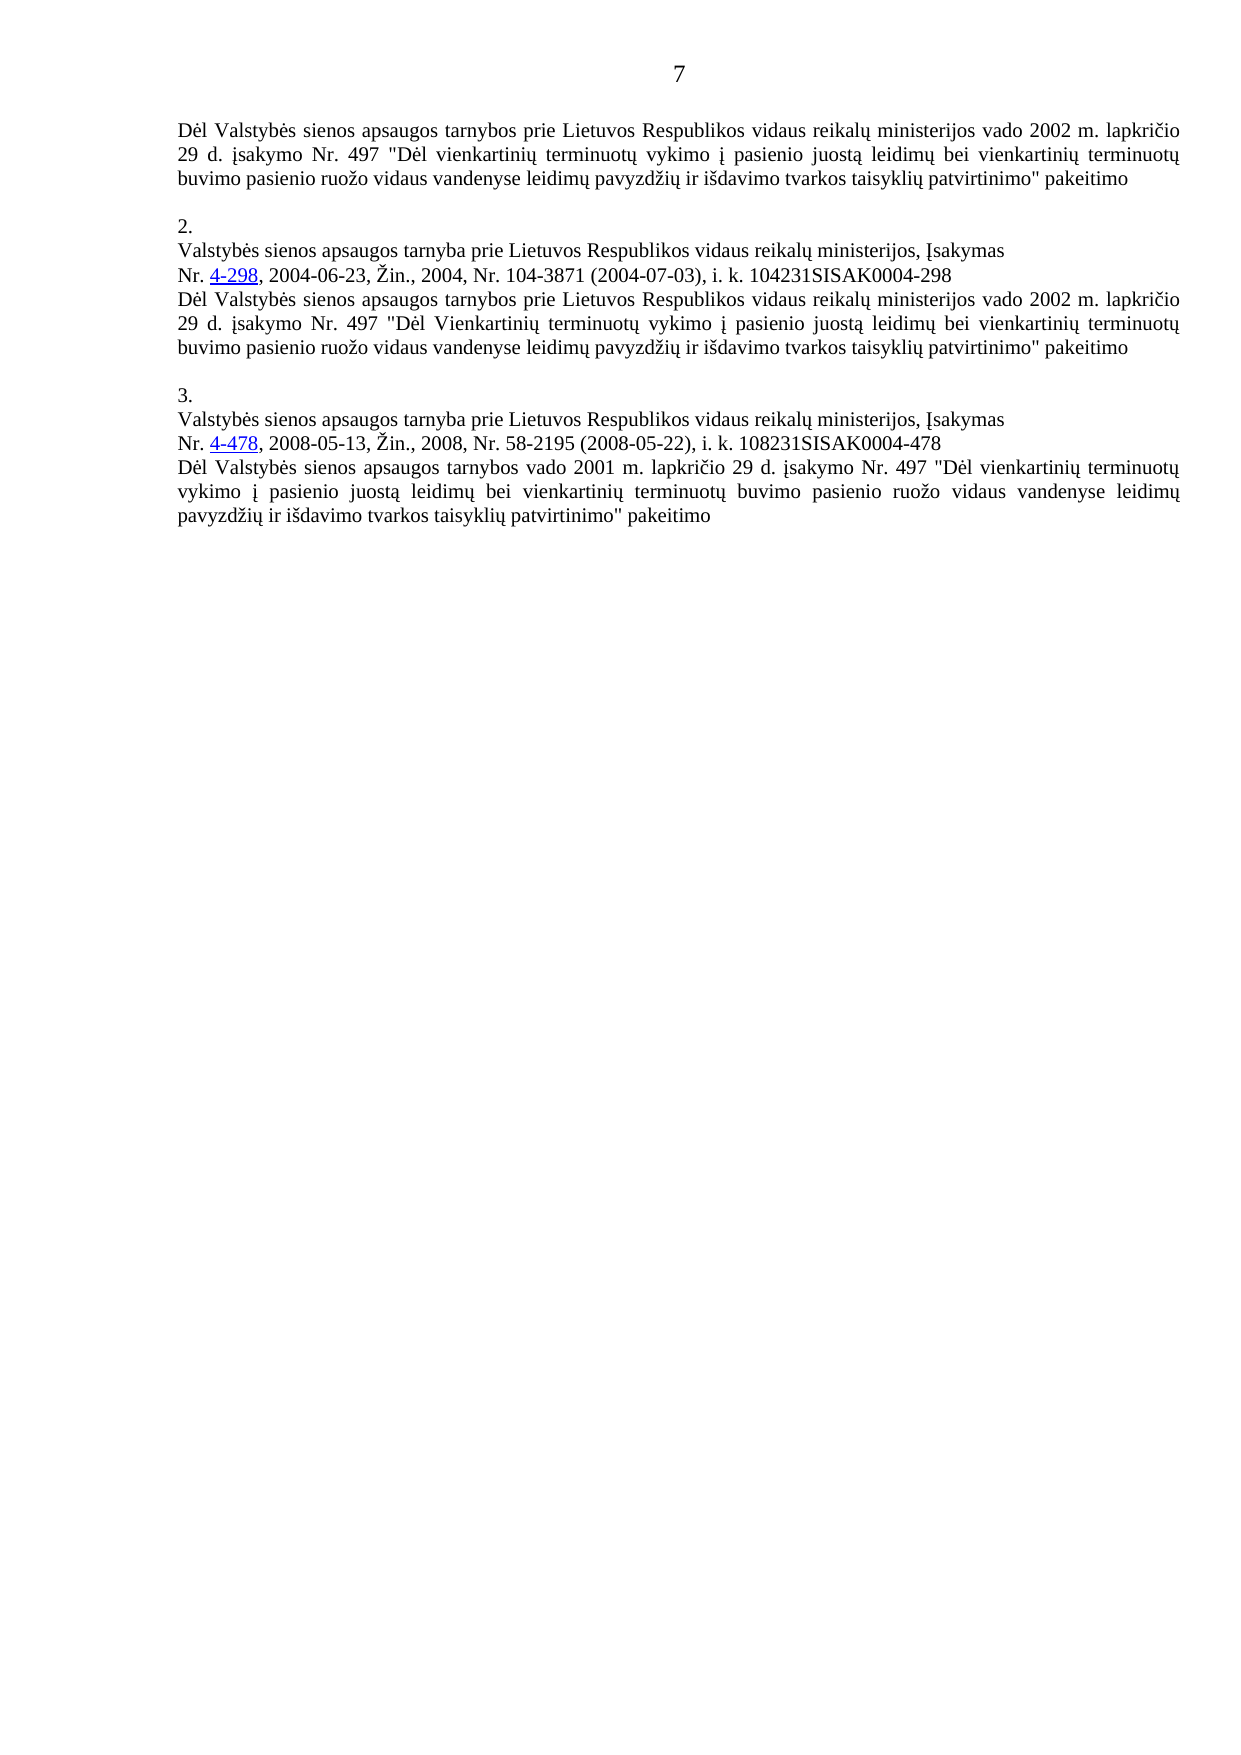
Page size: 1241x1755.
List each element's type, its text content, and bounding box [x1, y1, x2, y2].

text Dėl Valstybės sienos apsaugos tarnybos vado 2001 m. lapkričio 29 d. įsakymo Nr. 497 "Dėl vienkartinių terminuotų vykimo į pasienio juostą leidimų bei vienkartinių terminuotų buvimo pasienio ruožo vidaus vandenyse leidimų pavyzdžių ir išdavimo tvarkos taisyklių patvirtinimo" pakeitimo [177, 455, 1181, 527]
text Valstybės sienos apsaugos tarnyba prie Lietuvos Respublikos vidaus reikalų ministerijos, Įsakymas [177, 407, 1181, 431]
text 3. [177, 383, 1181, 407]
text 2. [177, 214, 1181, 238]
text Nr. 4-478, 2008-05-13, Žin., 2008, Nr. 58-2195 (2008-05-22), i. k. 108231SISAK0004-478 [177, 431, 1181, 455]
text Dėl Valstybės sienos apsaugos tarnybos prie Lietuvos Respublikos vidaus reikalų ministerijos vado 2002 m. lapkričio 29 d. įsakymo Nr. 497 "Dėl vienkartinių terminuotų vykimo į pasienio juostą leidimų bei vienkartinių terminuotų buvimo pasienio ruožo vidaus vandenyse leidimų pavyzdžių ir išdavimo tvarkos taisyklių patvirtinimo" pakeitimo [177, 118, 1181, 190]
text Dėl Valstybės sienos apsaugos tarnybos prie Lietuvos Respublikos vidaus reikalų ministerijos vado 2002 m. lapkričio 29 d. įsakymo Nr. 497 "Dėl Vienkartinių terminuotų vykimo į pasienio juostą leidimų bei vienkartinių terminuotų buvimo pasienio ruožo vidaus vandenyse leidimų pavyzdžių ir išdavimo tvarkos taisyklių patvirtinimo" pakeitimo [177, 287, 1181, 359]
text Nr. 4-298, 2004-06-23, Žin., 2004, Nr. 104-3871 (2004-07-03), i. k. 104231SISAK0004-298 [177, 262, 1181, 287]
text Valstybės sienos apsaugos tarnyba prie Lietuvos Respublikos vidaus reikalų ministerijos, Įsakymas [177, 238, 1181, 262]
